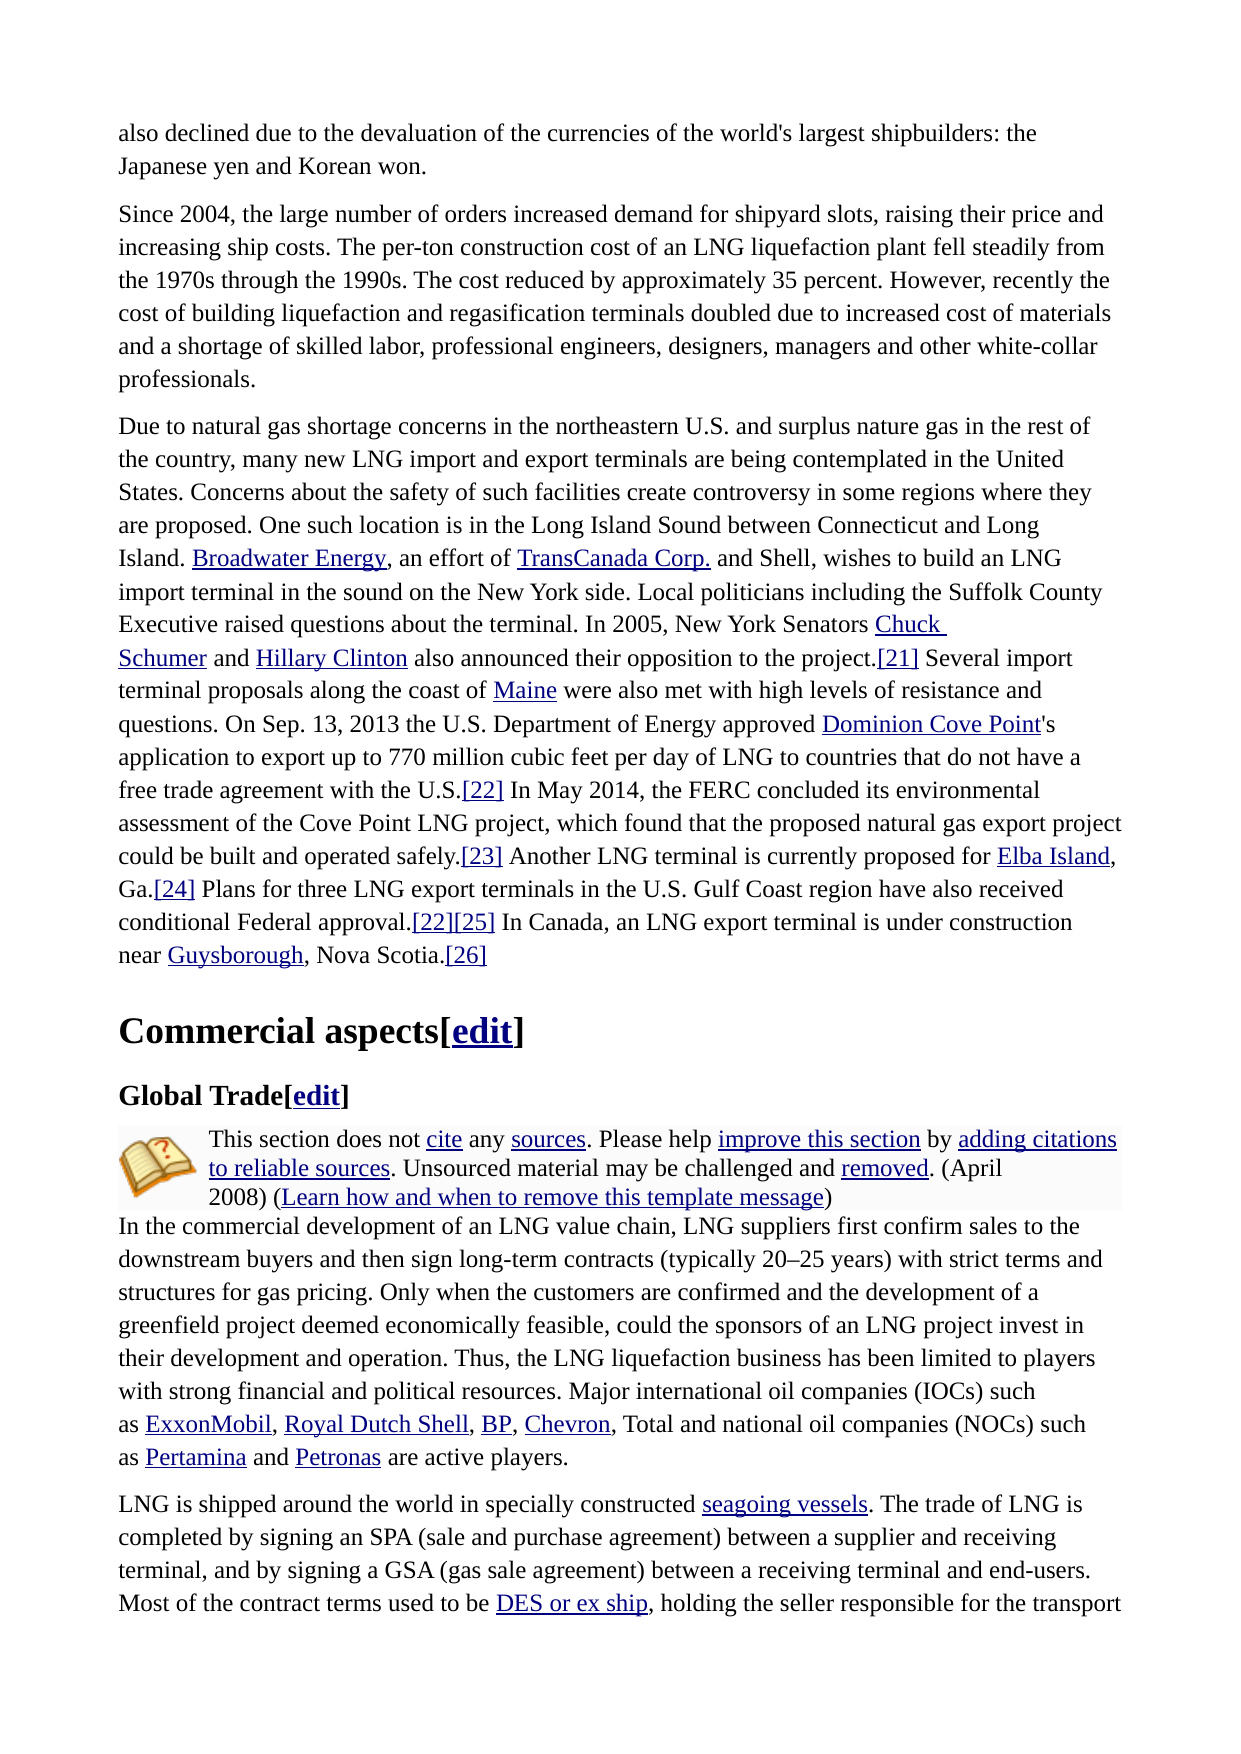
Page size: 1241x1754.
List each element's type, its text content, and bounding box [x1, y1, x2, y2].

text Due to natural gas shortage concerns in the northeastern U.S. and surplus nature gas in the rest of the country, many new LNG import and export terminals are being contemplated in the United States. Concerns about the safety of such facilities create controversy in some regions where they are proposed. One such location is in the Long Island Sound between Connecticut and Long Island. Broadwater Energy, an effort of TransCanada Corp. and Shell, wishes to build an LNG import terminal in the sound on the New York side. Local politicians including the Suffolk County Executive raised questions about the terminal. In 2005, New York Senators Chuck Schumer and Hillary Clinton also announced their opposition to the project.[21] Several import terminal proposals along the coast of Maine were also met with high levels of resistance and questions. On Sep. 13, 2013 the U.S. Department of Energy approved Dominion Cove Point's application to export up to 770 million cubic feet per day of LNG to countries that do not have a free trade agreement with the U.S.[22] In May 2014, the FERC concluded its environmental assessment of the Cove Point LNG project, which found that the proposed natural gas export project could be built and operated safely.[23] Another LNG terminal is currently proposed for Elba Island, Ga.[24] Plans for three LNG export terminals in the U.S. Gulf Coast region have also received conditional Federal approval.[22][25] In Canada, an LNG export terminal is under construction near Guysborough, Nova Scotia.[26] [118, 411, 1122, 968]
text In the commercial development of an LNG value chain, LNG suppliers first confirm sales to the downstream buyers and then sign long-term contracts (typically 20–25 years) with strict terms and structures for gas pricing. Only when the customers are confirmed and the development of a greenfield project deemed economically feasible, could the sponsors of an LNG project invest in their development and operation. Thus, the LNG liquefaction business has been limited to players with strong financial and political resources. Major international oil companies (IOCs) such as ExxonMobil, Royal Dutch Shell, BP, Chevron, Total and national oil companies (NOCs) such as Pertamina and Petronas are active players. [118, 1211, 1122, 1471]
text LNG is shipped around the world in specially constructed seagoing vessels. The trade of LNG is completed by signing an SPA (sale and purchase agreement) between a supplier and receiving terminal, and by signing a GSA (gas sale agreement) between a receiving terminal and end-users. Most of the contract terms used to be DES or ex ship, holding the seller responsible for the transport [118, 1489, 1122, 1617]
subtitle Commercial aspects[edit] [118, 1008, 1122, 1051]
text Since 2004, the large number of orders increased demand for shipyard slots, raising their price and increasing ship costs. The per-ton construction cost of an LNG liquefaction plant fell steadily from the 1970s through the 1990s. The cost reduced by approximately 35 percent. However, recently the cost of building liquefaction and regasification terminals doubled due to increased cost of materials and a shortage of skilled labor, professional engineers, designers, managers and other white-collar professionals. [118, 199, 1122, 393]
text also declined due to the devaluation of the currencies of the world's largest shipbuilders: the Japanese yen and Korean won. [118, 118, 1122, 180]
table_header [118, 1125, 208, 1211]
picture [118, 1136, 198, 1199]
subtitle Global Trade[edit] [118, 1078, 1122, 1112]
table_header This section does not cite any sources. Please help improve this section by adding citations to reliable sources. Unsourced material may be challenged and removed. (April 2008) (Learn how and when to remove this template message) [208, 1125, 1122, 1211]
